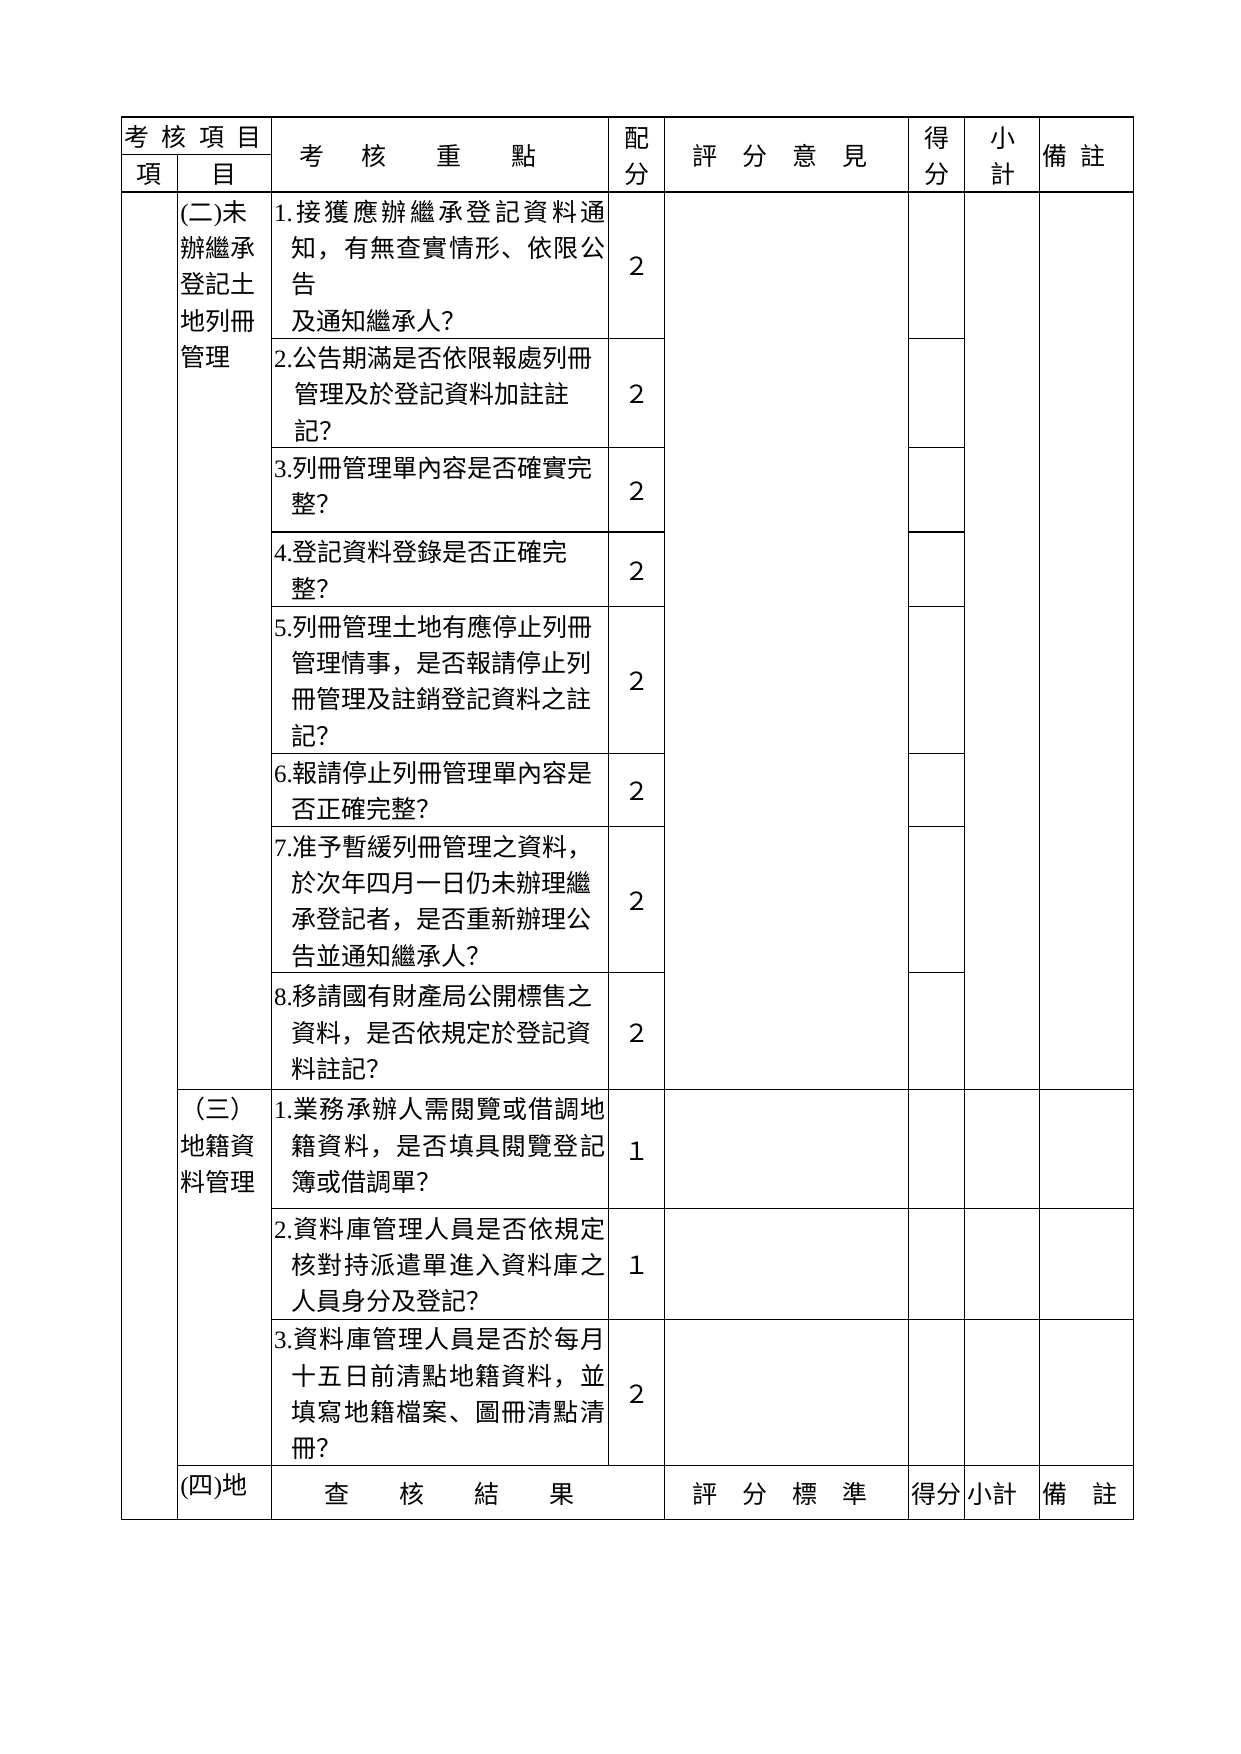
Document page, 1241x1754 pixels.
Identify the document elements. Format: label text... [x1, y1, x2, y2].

table_cell 查 核 結 果 [272, 1466, 664, 1518]
table_cell 項 [122, 155, 177, 191]
table_cell [909, 754, 964, 826]
table_cell ２ [609, 973, 664, 1089]
table_cell １ [609, 1090, 664, 1208]
table_cell 小計 [965, 1466, 1039, 1518]
table_cell 1.業務承辦人需閱覽或借調地籍資料，是否填具閱覽登記簿或借調單？ [272, 1090, 608, 1208]
table_cell [909, 973, 964, 1089]
table_cell ２ [609, 533, 664, 606]
table_cell [909, 339, 964, 447]
table_cell ２ [609, 607, 664, 753]
table_cell 3.列冊管理單內容是否確實完整？ [272, 448, 608, 531]
table_cell [909, 193, 964, 337]
table_cell [1040, 1320, 1133, 1465]
table_cell [665, 1209, 908, 1319]
table_cell [909, 1209, 964, 1319]
table_cell 得分 [909, 1466, 964, 1518]
table_cell [965, 1320, 1039, 1465]
table_cell ２ [609, 193, 664, 337]
table_cell [965, 193, 1039, 1089]
table_cell [1040, 1209, 1133, 1319]
table_cell [909, 533, 964, 606]
table_header 考 核 重 點 [272, 118, 608, 191]
table_cell 7.准予暫緩列冊管理之資料，於次年四月一日仍未辦理繼承登記者，是否重新辦理公告並通知繼承人？ [272, 827, 608, 972]
table_cell 6.報請停止列冊管理單內容是否正確完整？ [272, 754, 608, 826]
table_header 配 分 [609, 118, 664, 191]
table_header 得 分 [909, 118, 964, 191]
table_cell ２ [609, 1320, 664, 1465]
table_cell ２ [609, 448, 664, 531]
table_cell 3.資料庫管理人員是否於每月十五日前清點地籍資料，並填寫地籍檔案、圖冊清點清冊？ [272, 1320, 608, 1465]
table_cell [665, 1090, 908, 1208]
table_cell （三）地籍資料管理 [178, 1090, 271, 1465]
table_cell 2.公告期滿是否依限報處列冊管理及於登記資料加註註記？ [272, 339, 608, 447]
table_cell 2.資料庫管理人員是否依規定核對持派遣單進入資料庫之人員身分及登記？ [272, 1209, 608, 1319]
table_cell 5.列冊管理土地有應停止列冊管理情事，是否報請停止列冊管理及註銷登記資料之註記？ [272, 607, 608, 753]
table_cell 目 [178, 155, 271, 191]
table_cell [665, 1320, 908, 1465]
table_cell １ [609, 1209, 664, 1319]
table_cell [909, 827, 964, 972]
table_cell [909, 607, 964, 753]
table_cell [965, 1209, 1039, 1319]
table_cell ２ [609, 827, 664, 972]
table_header 備 註 [1040, 118, 1133, 191]
table_cell 8.移請國有財產局公開標售之資料，是否依規定於登記資料註記？ [272, 973, 608, 1089]
table_cell 1.接獲應辦繼承登記資料通知，有無查實情形、依限公告 及通知繼承人？ [272, 193, 608, 337]
table_cell [909, 448, 964, 531]
table_cell [1040, 1090, 1133, 1208]
table_cell [909, 1320, 964, 1465]
table_cell 4.登記資料登錄是否正確完整？ [272, 533, 608, 606]
table_cell ２ [609, 754, 664, 826]
table_cell [665, 193, 908, 1089]
table_cell [1040, 193, 1133, 1089]
table_cell (二)未辦繼承登記土地列冊管理 [178, 193, 271, 1089]
table_header 評 分 意 見 [665, 118, 908, 191]
table_cell ２ [609, 339, 664, 447]
table_cell [965, 1090, 1039, 1208]
table_cell 備 註 [1040, 1466, 1133, 1518]
table_header 小 計 [965, 118, 1039, 191]
table_cell (四)地 [178, 1466, 271, 1518]
table_header 考 核 項 目 [122, 118, 271, 154]
table_cell [909, 1090, 964, 1208]
table_cell 評 分 標 準 [665, 1466, 908, 1518]
table_cell [122, 193, 177, 1518]
